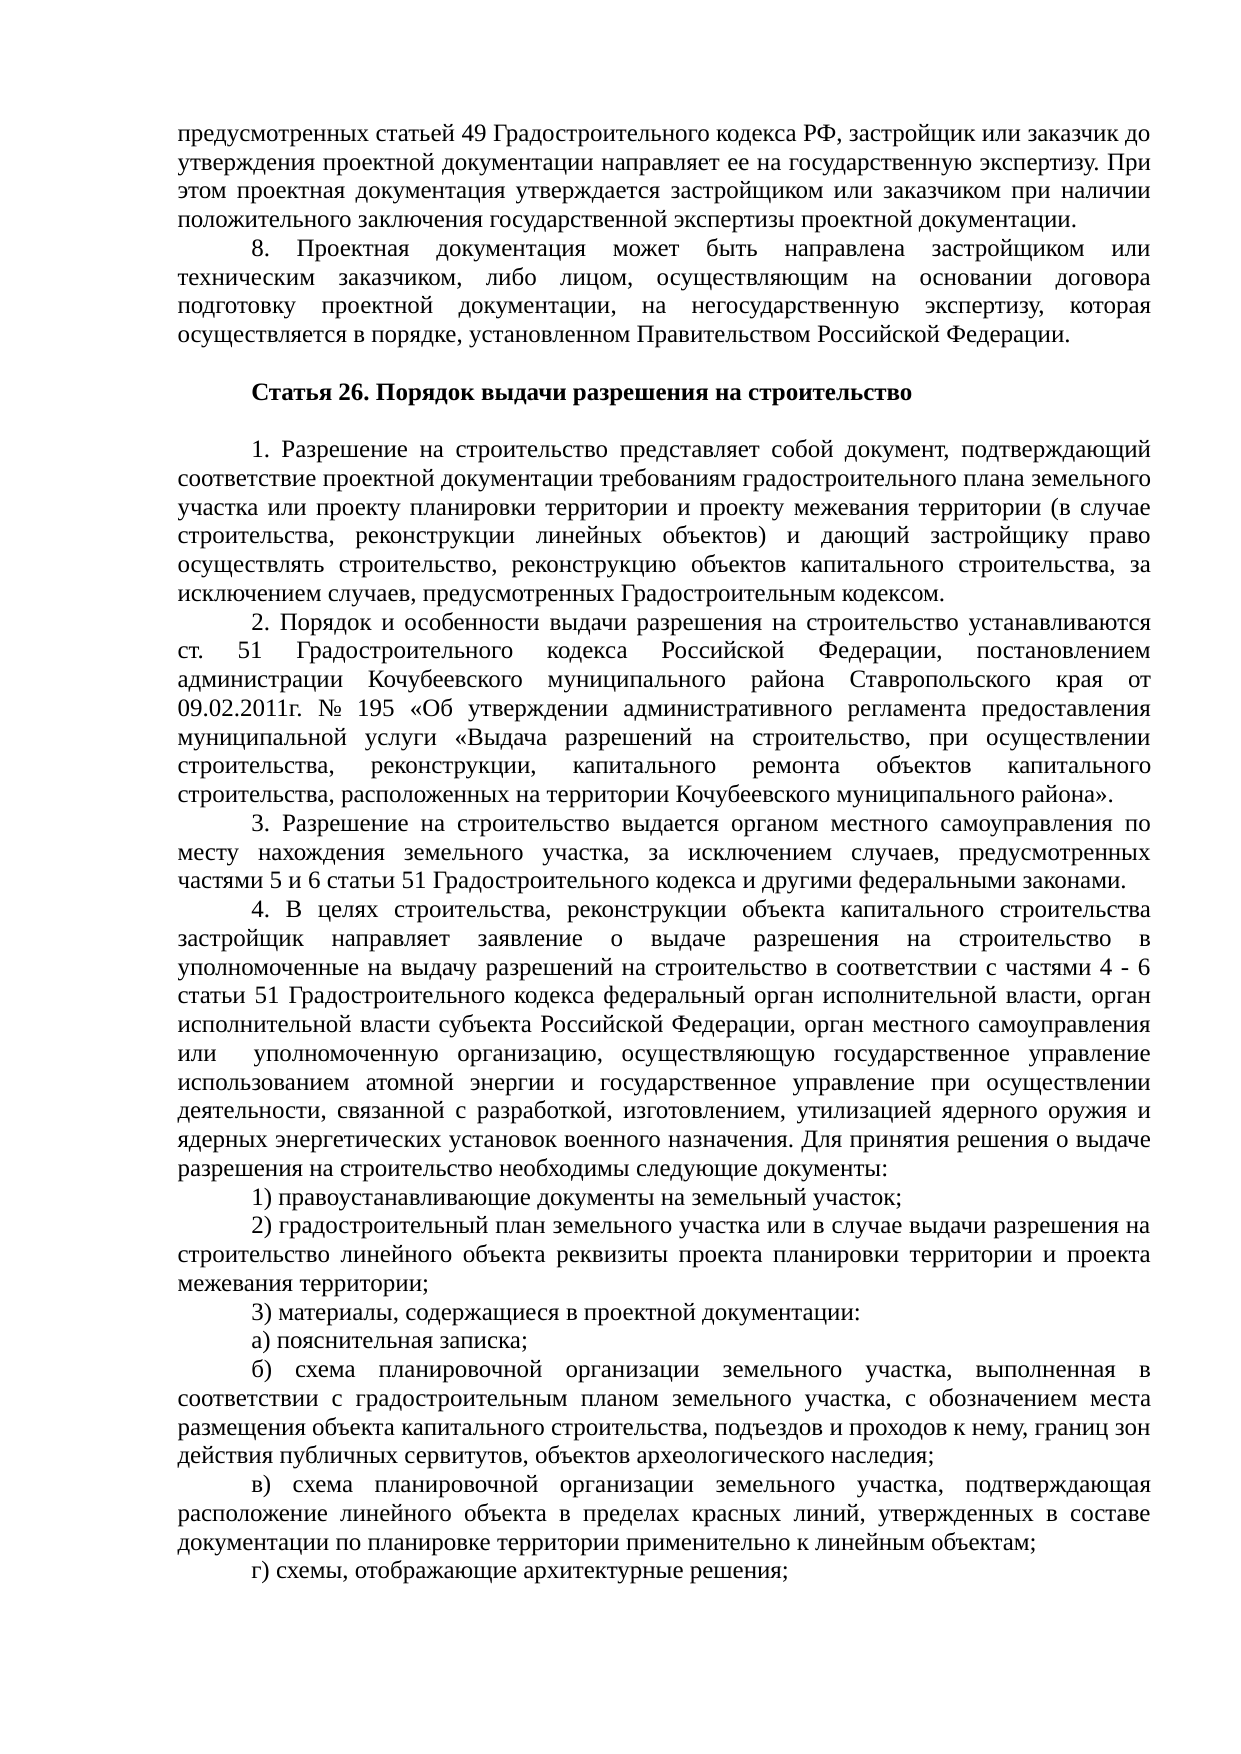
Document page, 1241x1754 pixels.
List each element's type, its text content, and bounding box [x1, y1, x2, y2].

text в) схема планировочной организации земельного участка, подтверждающая расположение линейного объекта в пределах красных линий, утвержденных в составе документации по планировке территории применительно к линейным объектам; [177, 1469, 1152, 1556]
text Статья 26. Порядок выдачи разрешения на строительство [177, 377, 1152, 406]
text б) схема планировочной организации земельного участка, выполненная в соответствии с градостроительным планом земельного участка, с обозначением места размещения объекта капитального строительства, подъездов и проходов к нему, границ зон действия публичных сервитутов, объектов археологического наследия; [177, 1354, 1152, 1469]
text 4. В целях строительства, реконструкции объекта капитального строительства застройщик направляет заявление о выдаче разрешения на строительство в уполномоченные на выдачу разрешений на строительство в соответствии с частями 4 - 6 статьи 51 Градостроительного кодекса федеральный орган исполнительной власти, орган исполнительной власти субъекта Российской Федерации, орган местного самоуправления или уполномоченную организацию, осуществляющую государственное управление использованием атомной энергии и государственное управление при осуществлении деятельности, связанной с разработкой, изготовлением, утилизацией ядерного оружия и ядерных энергетических установок военного назначения. Для принятия решения о выдаче разрешения на строительство необходимы следующие документы: [177, 894, 1152, 1182]
text 2) градостроительный план земельного участка или в случае выдачи разрешения на строительство линейного объекта реквизиты проекта планировки территории и проекта межевания территории; [177, 1211, 1152, 1297]
text 3. Разрешение на строительство выдается органом местного самоуправления по месту нахождения земельного участка, за исключением случаев, предусмотренных частями 5 и 6 статьи 51 Градостроительного кодекса и другими федеральными законами. [177, 808, 1152, 894]
text 2. Порядок и особенности выдачи разрешения на строительство устанавливаются ст. 51 Градостроительного кодекса Российской Федерации, постановлением администрации Кочубеевского муниципального района Ставропольского края от 09.02.2011г. № 195 «Об утверждении административного регламента предоставления муниципальной услуги «Выдача разрешений на строительство, при осуществлении строительства, реконструкции, капитального ремонта объектов капитального строительства, расположенных на территории Кочубеевского муниципального района». [177, 607, 1152, 808]
text 3) материалы, содержащиеся в проектной документации: [177, 1297, 1152, 1326]
text предусмотренных статьей 49 Градостроительного кодекса РФ, застройщик или заказчик до утверждения проектной документации направляет ее на государственную экспертизу. При этом проектная документация утверждается застройщиком или заказчиком при наличии положительного заключения государственной экспертизы проектной документации. [177, 118, 1152, 233]
text 8. Проектная документация может быть направлена застройщиком или техническим заказчиком, либо лицом, осуществляющим на основании договора подготовку проектной документации, на негосударственную экспертизу, которая осуществляется в порядке, установленном Правительством Российской Федерации. [177, 233, 1152, 348]
text г) схемы, отображающие архитектурные решения; [177, 1556, 1152, 1584]
text 1. Разрешение на строительство представляет собой документ, подтверждающий соответствие проектной документации требованиям градостроительного плана земельного участка или проекту планировки территории и проекту межевания территории (в случае строительства, реконструкции линейных объектов) и дающий застройщику право осуществлять строительство, реконструкцию объектов капитального строительства, за исключением случаев, предусмотренных Градостроительным кодексом. [177, 434, 1152, 607]
text а) пояснительная записка; [177, 1326, 1152, 1354]
text 1) правоустанавливающие документы на земельный участок; [177, 1182, 1152, 1211]
